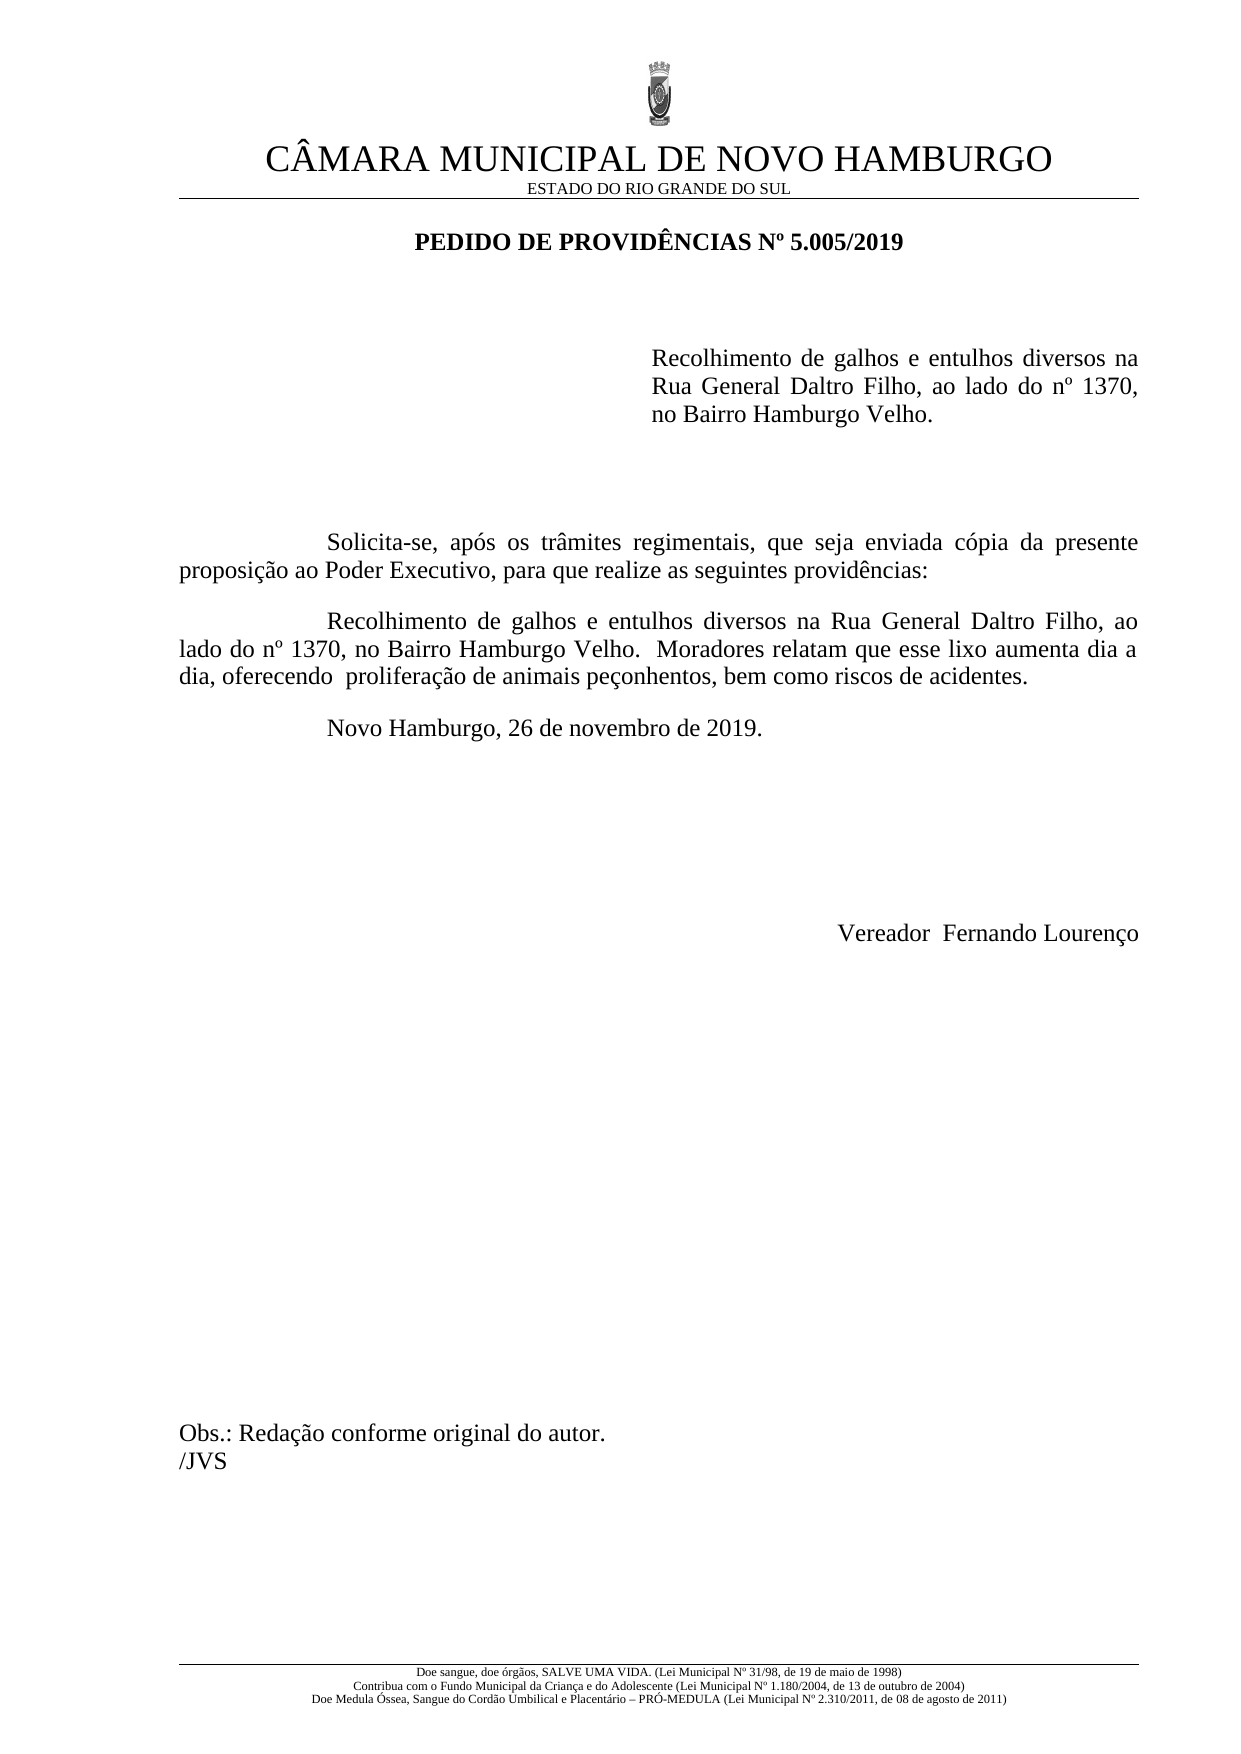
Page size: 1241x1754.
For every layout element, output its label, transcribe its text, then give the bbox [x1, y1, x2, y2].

text Recolhimento de galhos e entulhos diversos na Rua General Daltro Filho, ao lado do nº 1370, no Bairro Hamburgo Velho. [651, 344, 1139, 428]
text Vereador Fernando Lourenço [179, 919, 1139, 946]
text Obs.: Redação conforme original do autor. [179, 1419, 1139, 1447]
text /JVS [179, 1447, 1139, 1474]
text PEDIDO DE PROVIDÊNCIAS Nº 5.005/2019 [179, 228, 1139, 256]
text Recolhimento de galhos e entulhos diversos na Rua General Daltro Filho, ao lado do nº 1370, no Bairro Hamburgo Velho. Moradores relatam que esse lixo aumenta dia a dia, oferecendo proliferação de animais peçonhentos, bem como riscos de acidentes. [179, 607, 1139, 690]
text Solicita-se, após os trâmites regimentais, que seja enviada cópia da presente proposição ao Poder Executivo, para que realize as seguintes providências: [179, 528, 1139, 583]
text Novo Hamburgo, 26 de novembro de 2019. [179, 714, 1139, 741]
